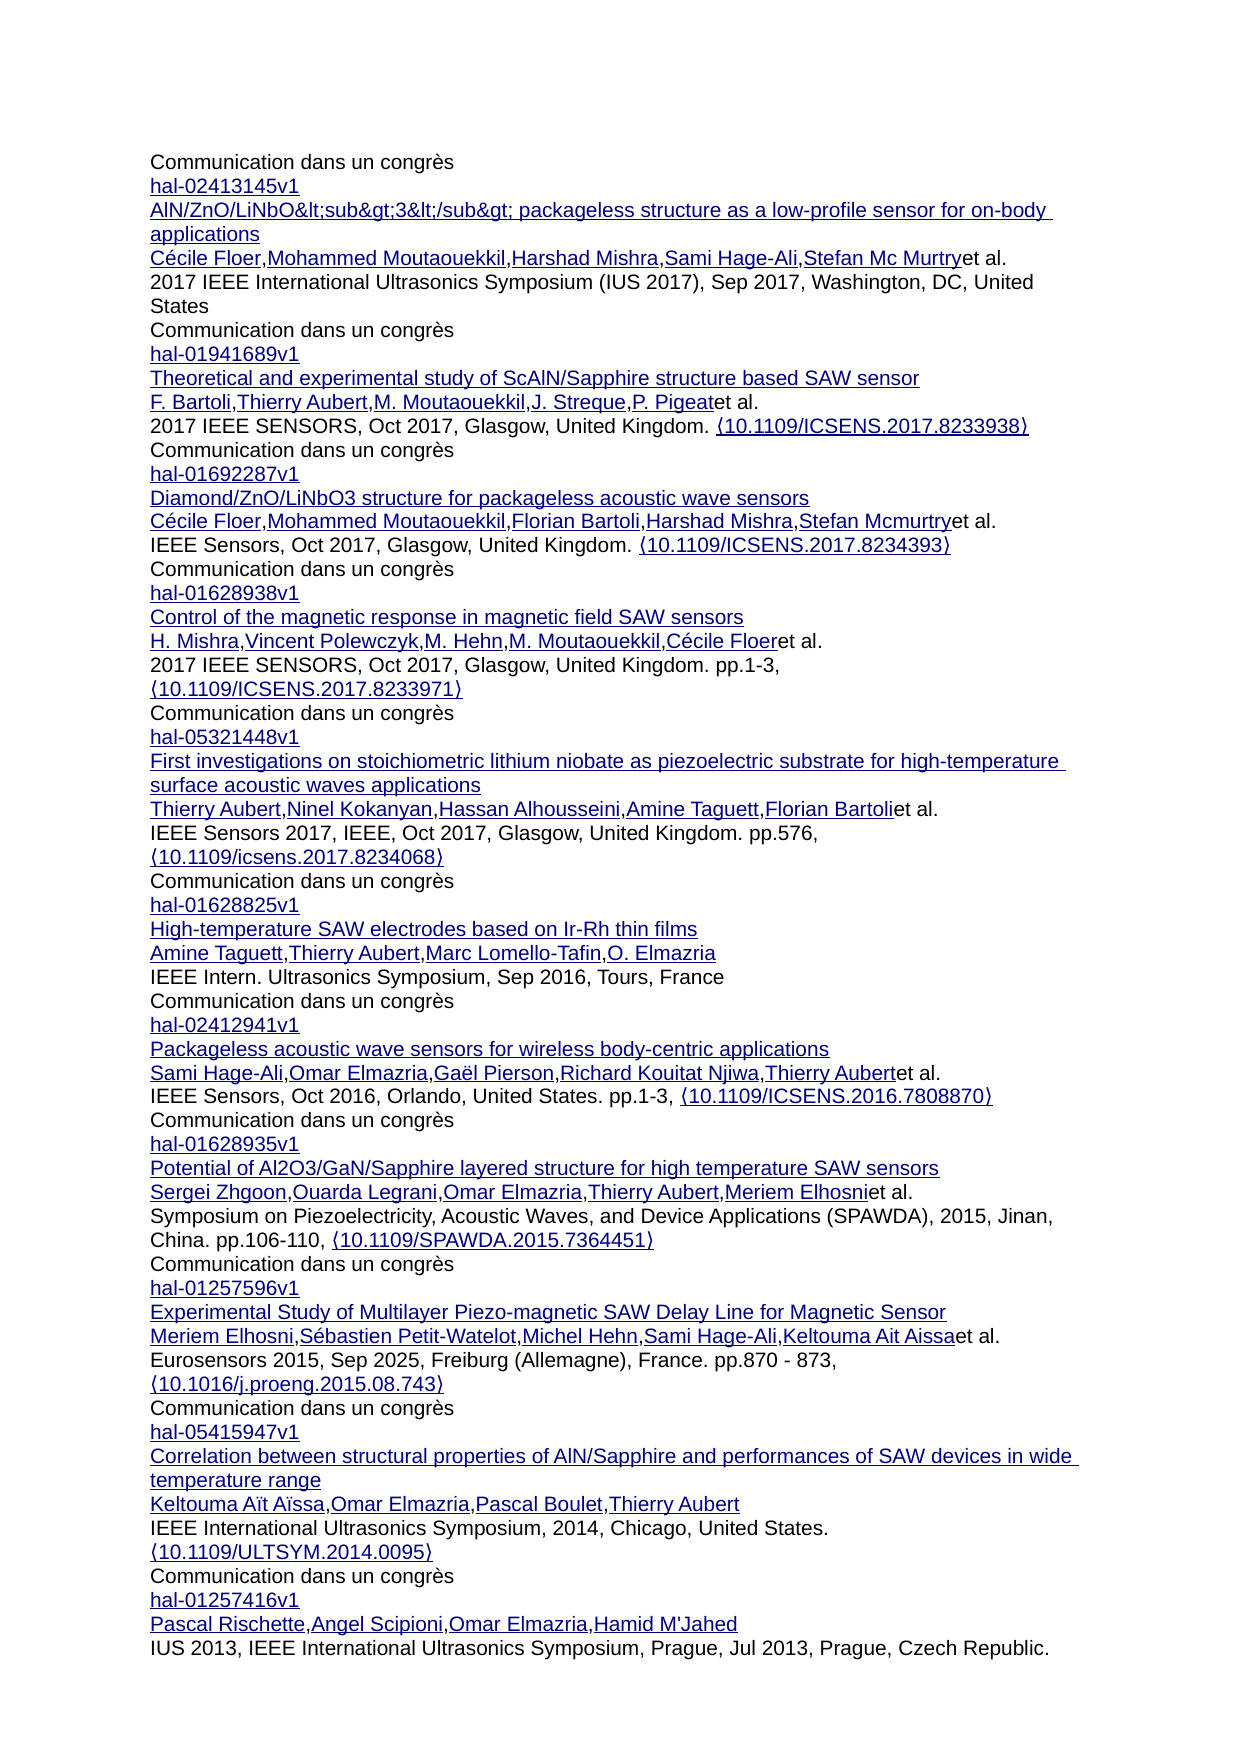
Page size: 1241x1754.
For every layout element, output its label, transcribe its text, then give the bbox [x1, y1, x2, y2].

table_cell Potential of Al2O3/GaN/Sapphire layered structure for high temperature SAW sensors Sergei Zhgoon,Ouarda Legrani,Omar Elmazria,Thierry Aubert,Meriem Elhosniet al. Symposium on Piezoelectricity, Acoustic Waves, and Device Applications (SPAWDA), 2015, Jinan, China. pp.106-110, ⟨10.1109/SPAWDA.2015.7364451⟩ Communication dans un congrès hal-01257596v1 [150, 1156, 1090, 1300]
table_cell Correlation between structural properties of AlN/Sapphire and performances of SAW devices in wide temperature range Keltouma Aït Aïssa,Omar Elmazria,Pascal Boulet,Thierry Aubert IEEE International Ultrasonics Symposium, 2014, Chicago, United States. ⟨10.1109/ULTSYM.2014.0095⟩ Communication dans un congrès hal-01257416v1 [150, 1444, 1090, 1611]
table_cell Packageless acoustic wave sensors for wireless body-centric applications Sami Hage-Ali,Omar Elmazria,Gaël Pierson,Richard Kouitat Njiwa,Thierry Aubertet al. IEEE Sensors, Oct 2016, Orlando, United States. pp.1-3, ⟨10.1109/ICSENS.2016.7808870⟩ Communication dans un congrès hal-01628935v1 [150, 1036, 1090, 1156]
table_cell Diamond/ZnO/LiNbO3 structure for packageless acoustic wave sensors Cécile Floer,Mohammed Moutaouekkil,Florian Bartoli,Harshad Mishra,Stefan Mcmurtryet al. IEEE Sensors, Oct 2017, Glasgow, United Kingdom. ⟨10.1109/ICSENS.2017.8234393⟩ Communication dans un congrès hal-01628938v1 [150, 485, 1090, 605]
table_cell Theoretical and experimental study of ScAlN/Sapphire structure based SAW sensor F. Bartoli,Thierry Aubert,M. Moutaouekkil,J. Streque,P. Pigeatet al. 2017 IEEE SENSORS, Oct 2017, Glasgow, United Kingdom. ⟨10.1109/ICSENS.2017.8233938⟩ Communication dans un congrès hal-01692287v1 [150, 366, 1090, 485]
table_cell Communication dans un congrès hal-02413145v1 [150, 150, 1090, 198]
table_cell Wavelet versus Fourier for wireless SAW sensors resonance frequency measurement Pascal Rischette,Angel Scipioni,Omar Elmazria,Hamid M'Jahed IUS 2013, IEEE International Ultrasonics Symposium, Prague, Jul 2013, Prague, Czech Republic. pp.2159-2162., ⟨10.1109/ULTSYM.2013.0552⟩ Communication dans un congrès hal-01384510v1 [150, 1611, 1090, 1659]
table_cell Experimental Study of Multilayer Piezo-magnetic SAW Delay Line for Magnetic Sensor Meriem Elhosni,Sébastien Petit-Watelot,Michel Hehn,Sami Hage-Ali,Keltouma Ait Aissaet al. Eurosensors 2015, Sep 2025, Freiburg (Allemagne), France. pp.870 - 873, ⟨10.1016/j.proeng.2015.08.743⟩ Communication dans un congrès hal-05415947v1 [150, 1300, 1090, 1444]
table_cell First investigations on stoichiometric lithium niobate as piezoelectric substrate for high-temperature surface acoustic waves applications Thierry Aubert,Ninel Kokanyan,Hassan Alhousseini,Amine Taguett,Florian Bartoliet al. IEEE Sensors 2017, IEEE, Oct 2017, Glasgow, United Kingdom. pp.576, ⟨10.1109/icsens.2017.8234068⟩ Communication dans un congrès hal-01628825v1 [150, 749, 1090, 917]
table_cell High-temperature SAW electrodes based on Ir-Rh thin films Amine Taguett,Thierry Aubert,Marc Lomello-Tafin,O. Elmazria IEEE Intern. Ultrasonics Symposium, Sep 2016, Tours, France Communication dans un congrès hal-02412941v1 [150, 917, 1090, 1036]
table_cell AlN/ZnO/LiNbO&lt;sub&gt;3&lt;/sub&gt; packageless structure as a low-profile sensor for on-body applications Cécile Floer,Mohammed Moutaouekkil,Harshad Mishra,Sami Hage-Ali,Stefan Mc Murtryet al. 2017 IEEE International Ultrasonics Symposium (IUS 2017), Sep 2017, Washington, DC, United States Communication dans un congrès hal-01941689v1 [150, 198, 1090, 366]
table_cell Control of the magnetic response in magnetic field SAW sensors H. Mishra,Vincent Polewczyk,M. Hehn,M. Moutaouekkil,Cécile Floeret al. 2017 IEEE SENSORS, Oct 2017, Glasgow, United Kingdom. pp.1-3, ⟨10.1109/ICSENS.2017.8233971⟩ Communication dans un congrès hal-05321448v1 [150, 605, 1090, 749]
